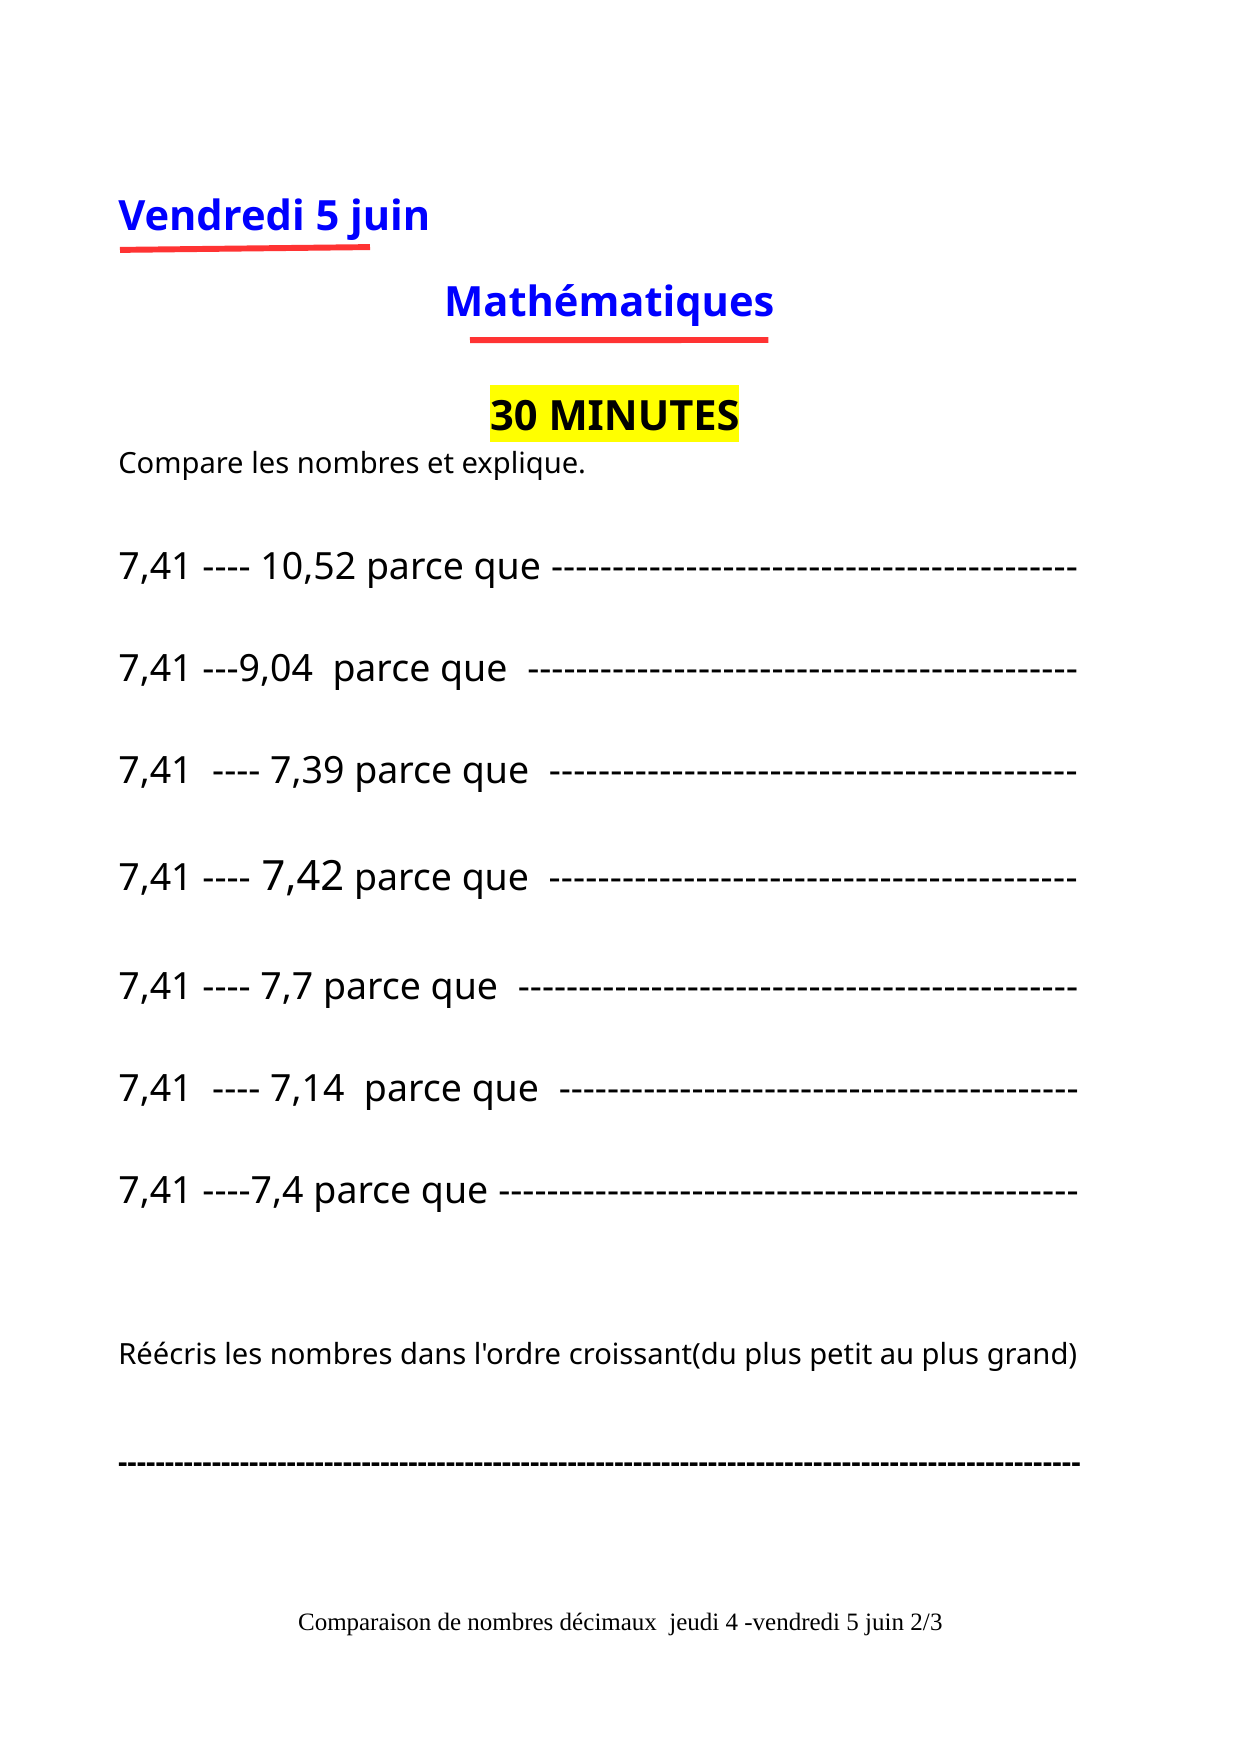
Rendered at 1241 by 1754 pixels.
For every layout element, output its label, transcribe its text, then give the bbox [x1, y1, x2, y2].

text 7,41 ---- 7,42 parce que [118, 846, 1122, 902]
text Compare les nombres et explique. [118, 442, 1122, 482]
text 7,41 ----7,4 parce que [118, 1163, 1122, 1214]
text Mathématiques [118, 272, 1122, 328]
text 30 MINUTES [118, 385, 1122, 442]
text 7,41 ---9,04 parce que [118, 641, 1122, 692]
text 7,41 ---- 7,14 parce que [118, 1061, 1122, 1112]
text 7,41 ---- 7,39 parce que [118, 743, 1122, 794]
text 7,41 ---- 10,52 parce que [118, 539, 1122, 590]
text Vendredi 5 juin [118, 186, 1122, 243]
text 7,41 ---- 7,7 parce que [118, 959, 1122, 1010]
text Réécris les nombres dans l'ordre croissant(du plus petit au plus grand) [118, 1333, 1122, 1373]
